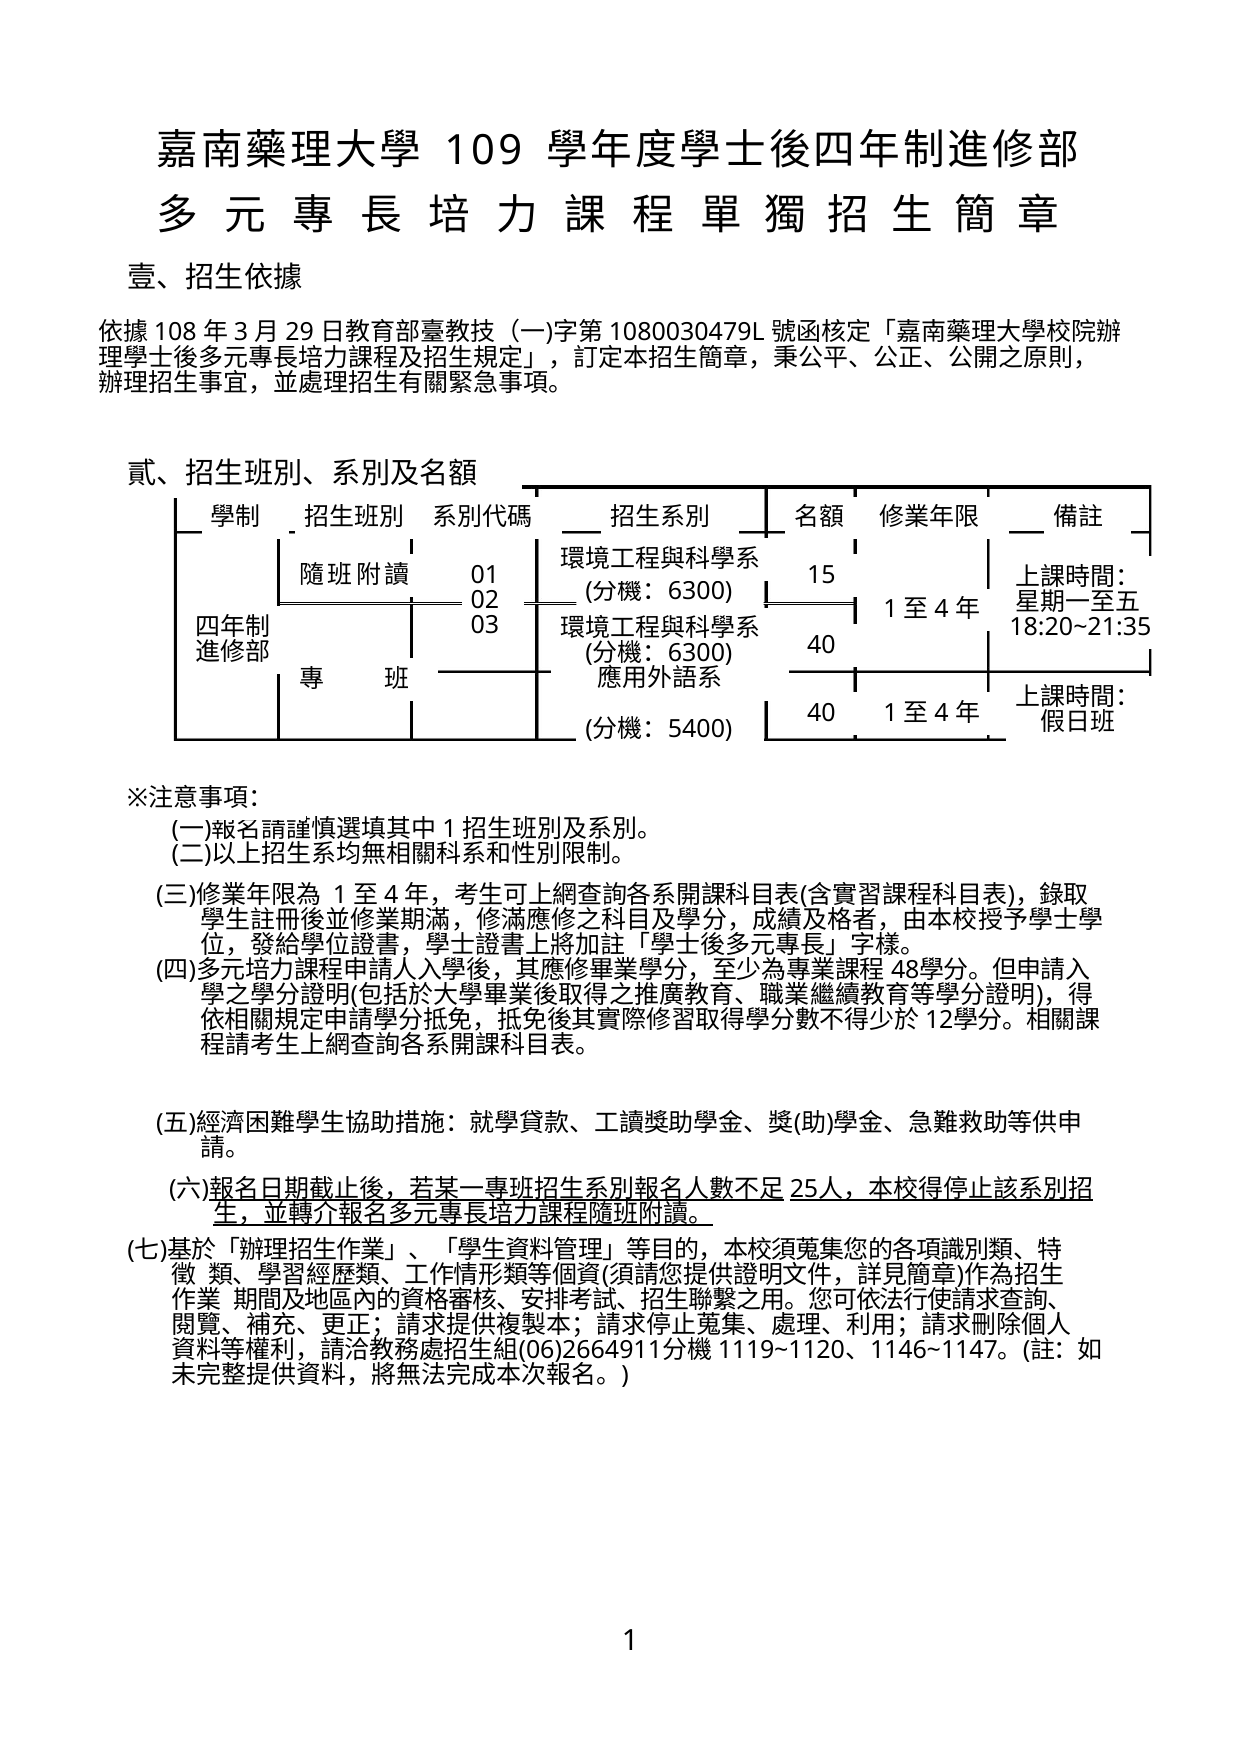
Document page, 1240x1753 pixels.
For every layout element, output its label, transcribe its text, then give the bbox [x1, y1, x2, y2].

text (四)多元培力課程申請人入學後，其應修畢業學分，至少為專業課程 48學分。但申請入 [156, 958, 1231, 983]
text (分機：5400) [585, 717, 755, 742]
text (六)報名日期截止後，若某一專班招生系別報名人數不足 25人，本校得停止該系別招 [900, 1177, 949, 1199]
text (二)以上招生系均無相關科系和性別限制。 [171, 842, 729, 867]
text 四年制 [195, 615, 290, 640]
text 嘉南藥理大學 109 學年度學士後四年制進修部 [156, 127, 1192, 173]
text (分機：6300) [585, 642, 780, 667]
text 多 元 專 長 培 力 課 程 單 獨 招 生 簡 章 [156, 196, 1192, 238]
text (六)報名日期截止後，若某一專班招生系別報名人數不足 25人，本校得停止該系別招 [831, 1177, 879, 1199]
text 未完整提供資料，將無法完成本次報名。) [171, 1363, 1231, 1388]
text (六)報名日期截止後，若某一專班招生系別報名人數不足 25人，本校得停止該系別招 [447, 1177, 500, 1199]
text 上課時間： [1015, 565, 1166, 590]
text 招生系別 [610, 505, 730, 530]
text 壹、招生依據 [127, 264, 329, 294]
text ※注意事項： [127, 787, 297, 812]
text 程請考生上網查詢各系開課科目表。 [200, 1033, 1231, 1058]
text (六)報名日期截止後，若某一專班招生系別報名人數不足 25人，本校得停止該系別招 [680, 1177, 1231, 1202]
text 40 [807, 633, 852, 658]
text 01 [470, 563, 515, 588]
text 貳、招生班別、系別及名額 [127, 460, 513, 489]
text 理學士後多元專長培力課程及招生規定」，訂定本招生簡章，秉公平、公正、公開之原則， [98, 346, 1231, 371]
text 徵 類、學習經歷類、工作情形類等個資(須請您提供證明文件，詳見簡章)作為招生 [171, 1263, 1231, 1288]
text 備註 [1053, 505, 1123, 530]
text 1至 4年 [883, 597, 997, 622]
text (分機：6300) [585, 581, 755, 605]
text 閱覽、補充、更正；請求提供複製本；請求停止蒐集、處理、利用；請求刪除個人 [171, 1313, 1231, 1338]
text 上課時間： [1015, 685, 1160, 710]
text 資料等權利，請洽教務處招生組(06)2664911分機 1119~1120、1146~1147。(註：如 [171, 1338, 1231, 1363]
text 02 [470, 588, 515, 613]
text 18:20~21:35 [1009, 615, 1166, 640]
text 40 [807, 701, 852, 726]
text 招生班別 系別代碼 [304, 505, 553, 530]
text 班 [384, 667, 429, 692]
text (六)報名日期截止後，若某一專班招生系別報名人數不足 25人，本校得停止該系別招 [539, 1177, 596, 1199]
text 學制 [211, 505, 280, 530]
text (七)基於「辦理招生作業」、「學生資料管理」等目的，本校須蒐集您的各項識別類、特 [127, 1238, 1231, 1263]
text 03 [470, 613, 515, 638]
text 請。 [200, 1136, 1231, 1161]
text (六)報名日期截止後，若某一專班招生系別報名人數不足 25人，本校得停止該系別招 [245, 1177, 288, 1199]
text 15 [807, 563, 852, 588]
text 學生註冊後並修業期滿，修滿應修之科目及學分，成績及格者，由本校授予學士學 [200, 908, 1231, 933]
text 1 [622, 1625, 662, 1657]
text 依據 108 年 3 月 29 日教育部臺教技（一)字第 1080030479L 號函核定「嘉南藥理大學校院辦 [98, 319, 1231, 346]
text (六)報名日期截止後，若某一專班招生系別報名人數不足 25人，本校得停止該系別招 [326, 1177, 373, 1199]
text (一)報名請謹慎選填其中 1招生班別及系別。 [171, 817, 729, 842]
text 作業 期間及地區內的資格審核、安排考試、招生聯繫之用。您可依法行使請求查詢、 [171, 1288, 1231, 1313]
text 進修部 [195, 640, 290, 665]
text (六)報名日期截止後，若某一專班招生系別報名人數不足 25人，本校得停止該系別招 [169, 1177, 225, 1202]
text (六)報名日期截止後，若某一專班招生系別報名人數不足 25人，本校得停止該系別招 [949, 1177, 1030, 1199]
text (五)經濟困難學生協助措施：就學貸款、工讀獎助學金、獎(助)學金、急難救助等供申 [156, 1111, 1231, 1136]
text (六)報名日期截止後，若某一專班招生系別報名人數不足 25人，本校得停止該系別招 [724, 1177, 771, 1199]
text 環境工程與科學系 [560, 547, 780, 572]
text 環境工程與科學系 [560, 617, 780, 642]
text 專 [299, 667, 344, 692]
text 假日班 [1040, 710, 1160, 735]
text (六)報名日期截止後，若某一專班招生系別報名人數不足 25人，本校得停止該系別招 [372, 1177, 445, 1199]
text (三)修業年限為 1至 4年，考生可上網查詢各系開課科目表(含實習課程科目表)，錄取 [156, 883, 1231, 908]
text 依相關規定申請學分抵免，抵免後其實際修習取得學分數不得少於 12學分。相關課 [200, 1008, 1231, 1033]
text 位，發給學位證書，學士證書上將加註「學士後多元專長」字樣。 [200, 933, 1231, 958]
text 生，並轉介報名多元專長培力課程隨班附讀。 [213, 1202, 1231, 1227]
text 應用外語系 [598, 667, 780, 692]
picture [173, 485, 1152, 741]
text 辦理招生事宜，並處理招生有關緊急事項。 [98, 371, 1231, 396]
text 星期一至五 [1015, 590, 1166, 615]
text 1至 4年 [883, 701, 997, 726]
text 隨班附讀 [299, 563, 429, 588]
text 名額 修業年限 [794, 505, 1000, 530]
text 學之學分證明(包括於大學畢業後取得之推廣教育、職業繼續教育等學分證明)，得 [200, 983, 1231, 1008]
